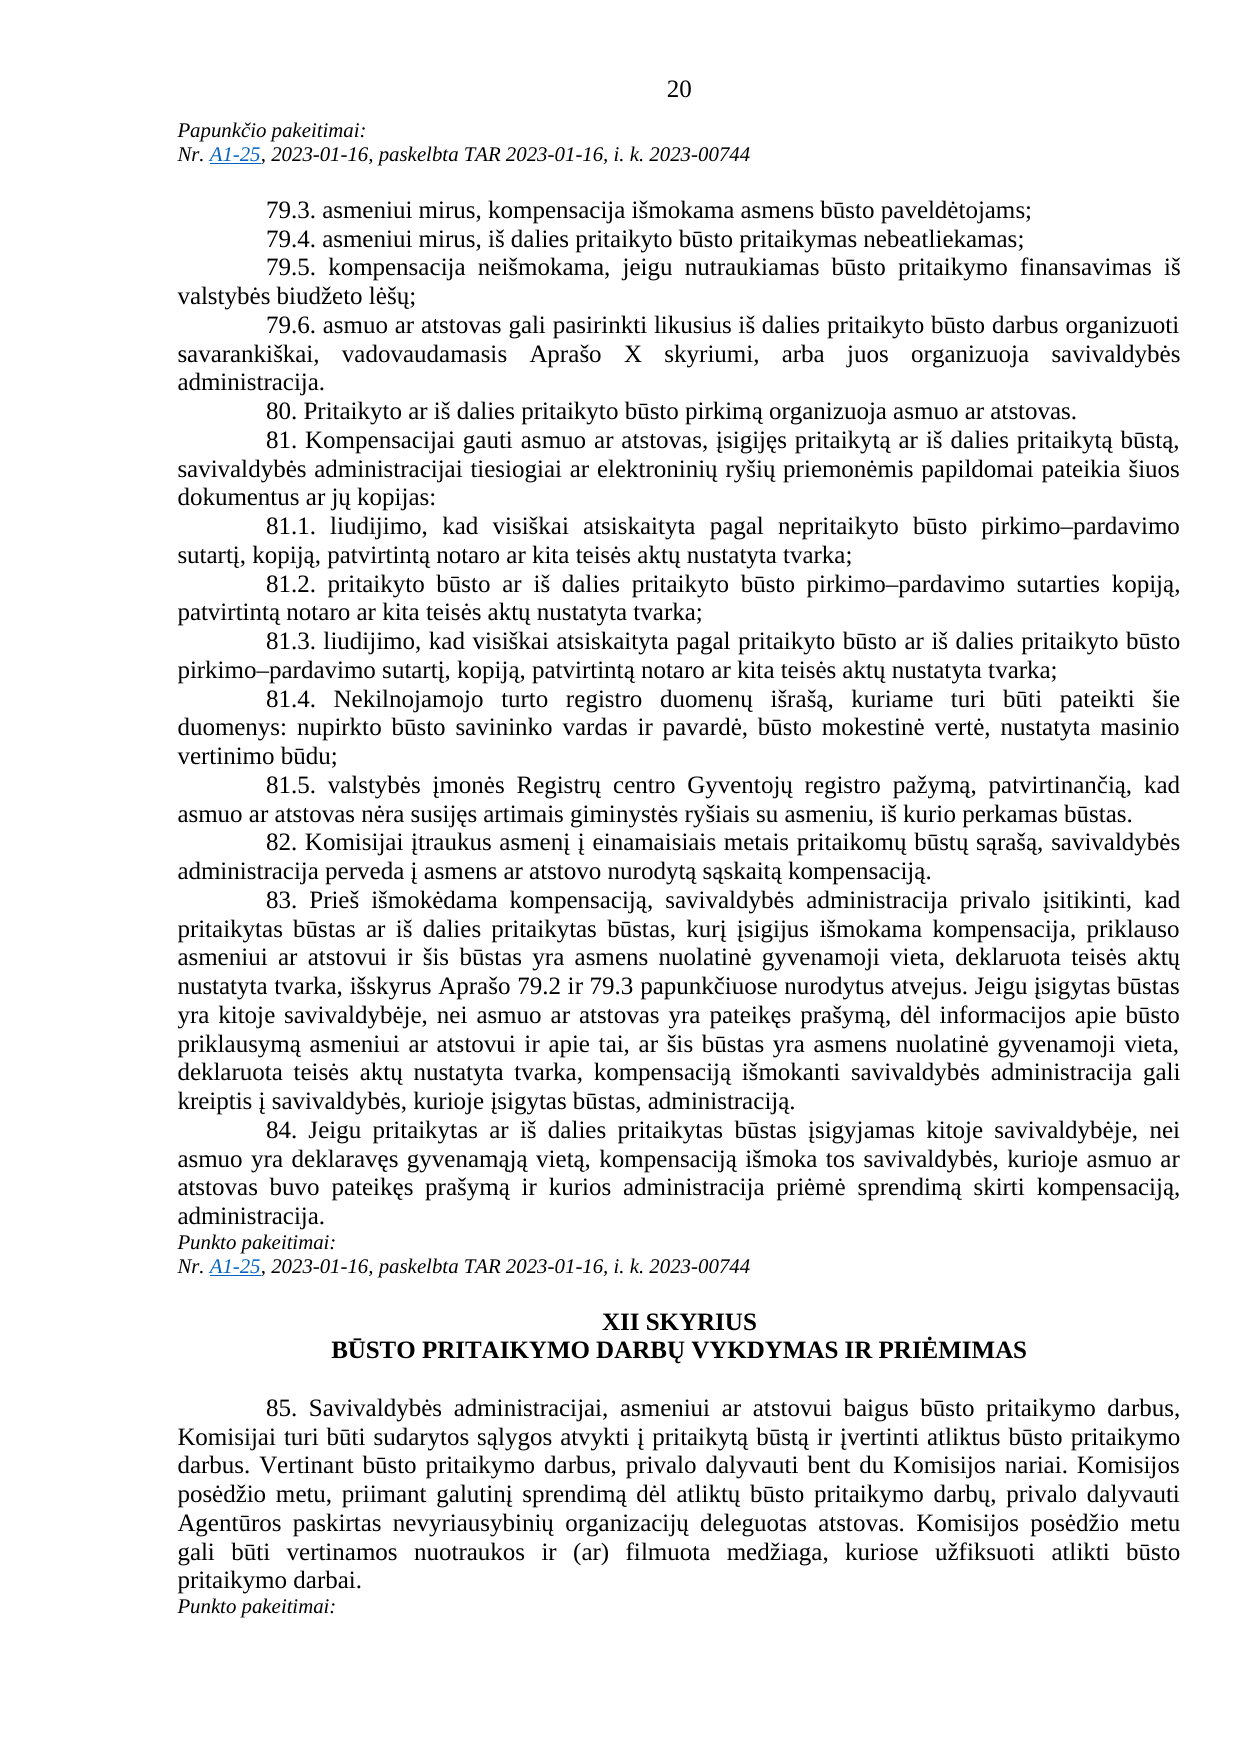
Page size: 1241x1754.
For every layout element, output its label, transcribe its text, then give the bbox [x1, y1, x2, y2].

text 79.6. asmuo ar atstovas gali pasirinkti likusius iš dalies pritaikyto būsto darbus organizuoti savarankiškai, vadovaudamasis Aprašo X skyriumi, arba juos organizuoja savivaldybės administracija. [177, 310, 1181, 396]
text Nr. A1-25, 2023-01-16, paskelbta TAR 2023-01-16, i. k. 2023-00744 [177, 1254, 1181, 1278]
text 82. Komisijai įtraukus asmenį į einamaisiais metais pritaikomų būstų sąrašą, savivaldybės administracija perveda į asmens ar atstovo nurodytą sąskaitą kompensaciją. [177, 827, 1181, 885]
text 81.4. Nekilnojamojo turto registro duomenų išrašą, kuriame turi būti pateikti šie duomenys: nupirkto būsto savininko vardas ir pavardė, būsto mokestinė vertė, nustatyta masinio vertinimo būdu; [177, 684, 1181, 770]
text BŪSTO PRITAIKYMO DARBŲ VYKDYMAS IR PRIĖMIMAS [177, 1336, 1181, 1364]
text 80. Pritaikyto ar iš dalies pritaikyto būsto pirkimą organizuoja asmuo ar atstovas. [177, 396, 1181, 425]
text 81.1. liudijimo, kad visiškai atsiskaityta pagal nepritaikyto būsto pirkimo–pardavimo sutartį, kopiją, patvirtintą notaro ar kita teisės aktų nustatyta tvarka; [177, 511, 1181, 569]
text 81. Kompensacijai gauti asmuo ar atstovas, įsigijęs pritaikytą ar iš dalies pritaikytą būstą, savivaldybės administracijai tiesiogiai ar elektroninių ryšių priemonėmis papildomai pateikia šiuos dokumentus ar jų kopijas: [177, 425, 1181, 511]
text 79.4. asmeniui mirus, iš dalies pritaikyto būsto pritaikymas nebeatliekamas; [177, 224, 1181, 252]
text 81.3. liudijimo, kad visiškai atsiskaityta pagal pritaikyto būsto ar iš dalies pritaikyto būsto pirkimo–pardavimo sutartį, kopiją, patvirtintą notaro ar kita teisės aktų nustatyta tvarka; [177, 626, 1181, 684]
text 79.5. kompensacija neišmokama, jeigu nutraukiamas būsto pritaikymo finansavimas iš valstybės biudžeto lėšų; [177, 252, 1181, 310]
text 83. Prieš išmokėdama kompensaciją, savivaldybės administracija privalo įsitikinti, kad pritaikytas būstas ar iš dalies pritaikytas būstas, kurį įsigijus išmokama kompensacija, priklauso asmeniui ar atstovui ir šis būstas yra asmens nuolatinė gyvenamoji vieta, deklaruota teisės aktų nustatyta tvarka, išskyrus Aprašo 79.2 ir 79.3 papunkčiuose nurodytus atvejus. Jeigu įsigytas būstas yra kitoje savivaldybėje, nei asmuo ar atstovas yra pateikęs prašymą, dėl informacijos apie būsto priklausymą asmeniui ar atstovui ir apie tai, ar šis būstas yra asmens nuolatinė gyvenamoji vieta, deklaruota teisės aktų nustatyta tvarka, kompensaciją išmokanti savivaldybės administracija gali kreiptis į savivaldybės, kurioje įsigytas būstas, administraciją. [177, 885, 1181, 1115]
text 81.2. pritaikyto būsto ar iš dalies pritaikyto būsto pirkimo–pardavimo sutarties kopiją, patvirtintą notaro ar kita teisės aktų nustatyta tvarka; [177, 569, 1181, 626]
text Punkto pakeitimai: [177, 1230, 1181, 1254]
text 81.5. valstybės įmonės Registrų centro Gyventojų registro pažymą, patvirtinančią, kad asmuo ar atstovas nėra susijęs artimais giminystės ryšiais su asmeniu, iš kurio perkamas būstas. [177, 770, 1181, 827]
text 85. Savivaldybės administracijai, asmeniui ar atstovui baigus būsto pritaikymo darbus, Komisijai turi būti sudarytos sąlygos atvykti į pritaikytą būstą ir įvertinti atliktus būsto pritaikymo darbus. Vertinant būsto pritaikymo darbus, privalo dalyvauti bent du Komisijos nariai. Komisijos posėdžio metu, priimant galutinį sprendimą dėl atliktų būsto pritaikymo darbų, privalo dalyvauti Agentūros paskirtas nevyriausybinių organizacijų deleguotas atstovas. Komisijos posėdžio metu gali būti vertinamos nuotraukos ir (ar) filmuota medžiaga, kuriose užfiksuoti atlikti būsto pritaikymo darbai. [177, 1393, 1181, 1594]
text Punkto pakeitimai: [177, 1594, 1181, 1618]
text Papunkčio pakeitimai: [177, 118, 1181, 142]
text 79.3. asmeniui mirus, kompensacija išmokama asmens būsto paveldėtojams; [177, 195, 1181, 224]
text Nr. A1-25, 2023-01-16, paskelbta TAR 2023-01-16, i. k. 2023-00744 [177, 142, 1181, 166]
text 84. Jeigu pritaikytas ar iš dalies pritaikytas būstas įsigyjamas kitoje savivaldybėje, nei asmuo yra deklaravęs gyvenamąją vietą, kompensaciją išmoka tos savivaldybės, kurioje asmuo ar atstovas buvo pateikęs prašymą ir kurios administracija priėmė sprendimą skirti kompensaciją, administracija. [177, 1115, 1181, 1230]
text XII SKYRIUS [177, 1307, 1181, 1336]
